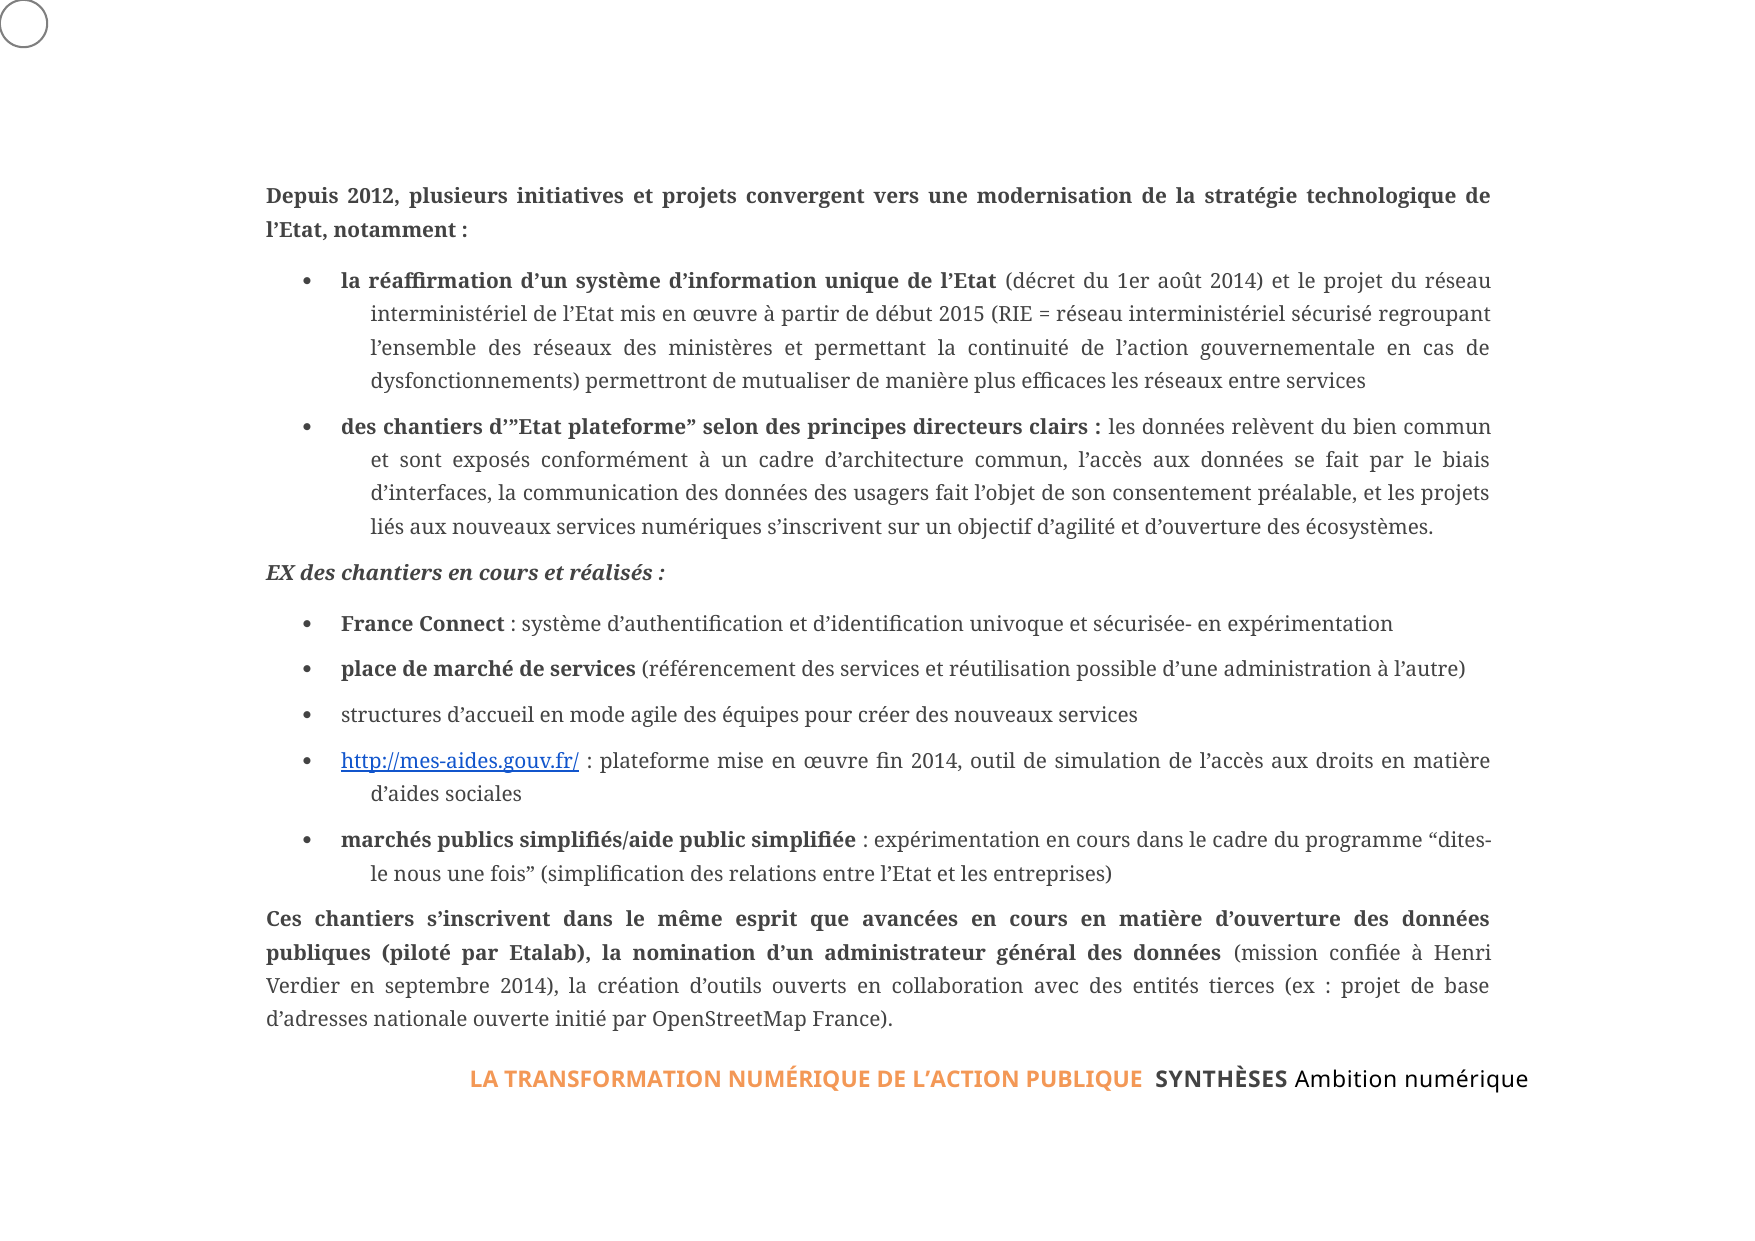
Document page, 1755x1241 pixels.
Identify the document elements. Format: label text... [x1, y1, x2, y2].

list France Connect : système d’authentification et d’identification univoque et sécurisée- en expérimentation [303, 604, 1492, 638]
text Ces chantiers s’inscrivent dans le même esprit que avancées en cours en matière d’ouverture des données publiques (piloté par Etalab), la nomination d’un administrateur général des données (mission confiée à Henri Verdier en septembre 2014), la création d’outils ouverts en collaboration avec des entités tierces (ex : projet de base d’adresses nationale ouverte initié par OpenStreetMap France). [266, 900, 1492, 1033]
list des chantiers d’”Etat plateforme” selon des principes directeurs clairs : les données relèvent du bien commun et sont exposés conformément à un cadre d’architecture commun, l’accès aux données se fait par le biais d’interfaces, la communication des données des usagers fait l’objet de son consentement préalable, et les projets liés aux nouveaux services numériques s’inscrivent sur un objectif d’agilité et d’ouverture des écosystèmes. [303, 407, 1492, 541]
list marchés publics simplifiés/aide public simplifiée : expérimentation en cours dans le cadre du programme “dites-le nous une fois” (simplification des relations entre l’Etat et les entreprises) [303, 821, 1492, 888]
list structures d’accueil en mode agile des équipes pour créer des nouveaux services [303, 696, 1492, 729]
list place de marché de services (référencement des services et réutilisation possible d’une administration à l’autre) [303, 650, 1492, 683]
text EX des chantiers en cours et réalisés : [266, 553, 1492, 587]
text Depuis 2012, plusieurs initiatives et projets convergent vers une modernisation de la stratégie technologique de l’Etat, notamment : [266, 177, 1492, 244]
list la réaffirmation d’un système d’information unique de l’Etat (décret du 1er août 2014) et le projet du réseau interministériel de l’Etat mis en œuvre à partir de début 2015 (RIE = réseau interministériel sécurisé regroupant l’ensemble des réseaux des ministères et permettant la continuité de l’action gouvernementale en cas de dysfonctionnements) permettront de mutualiser de manière plus efficaces les réseaux entre services [303, 262, 1492, 395]
list http://mes-aides.gouv.fr/ : plateforme mise en œuvre fin 2014, outil de simulation de l’accès aux droits en matière d’aides sociales [303, 742, 1492, 808]
